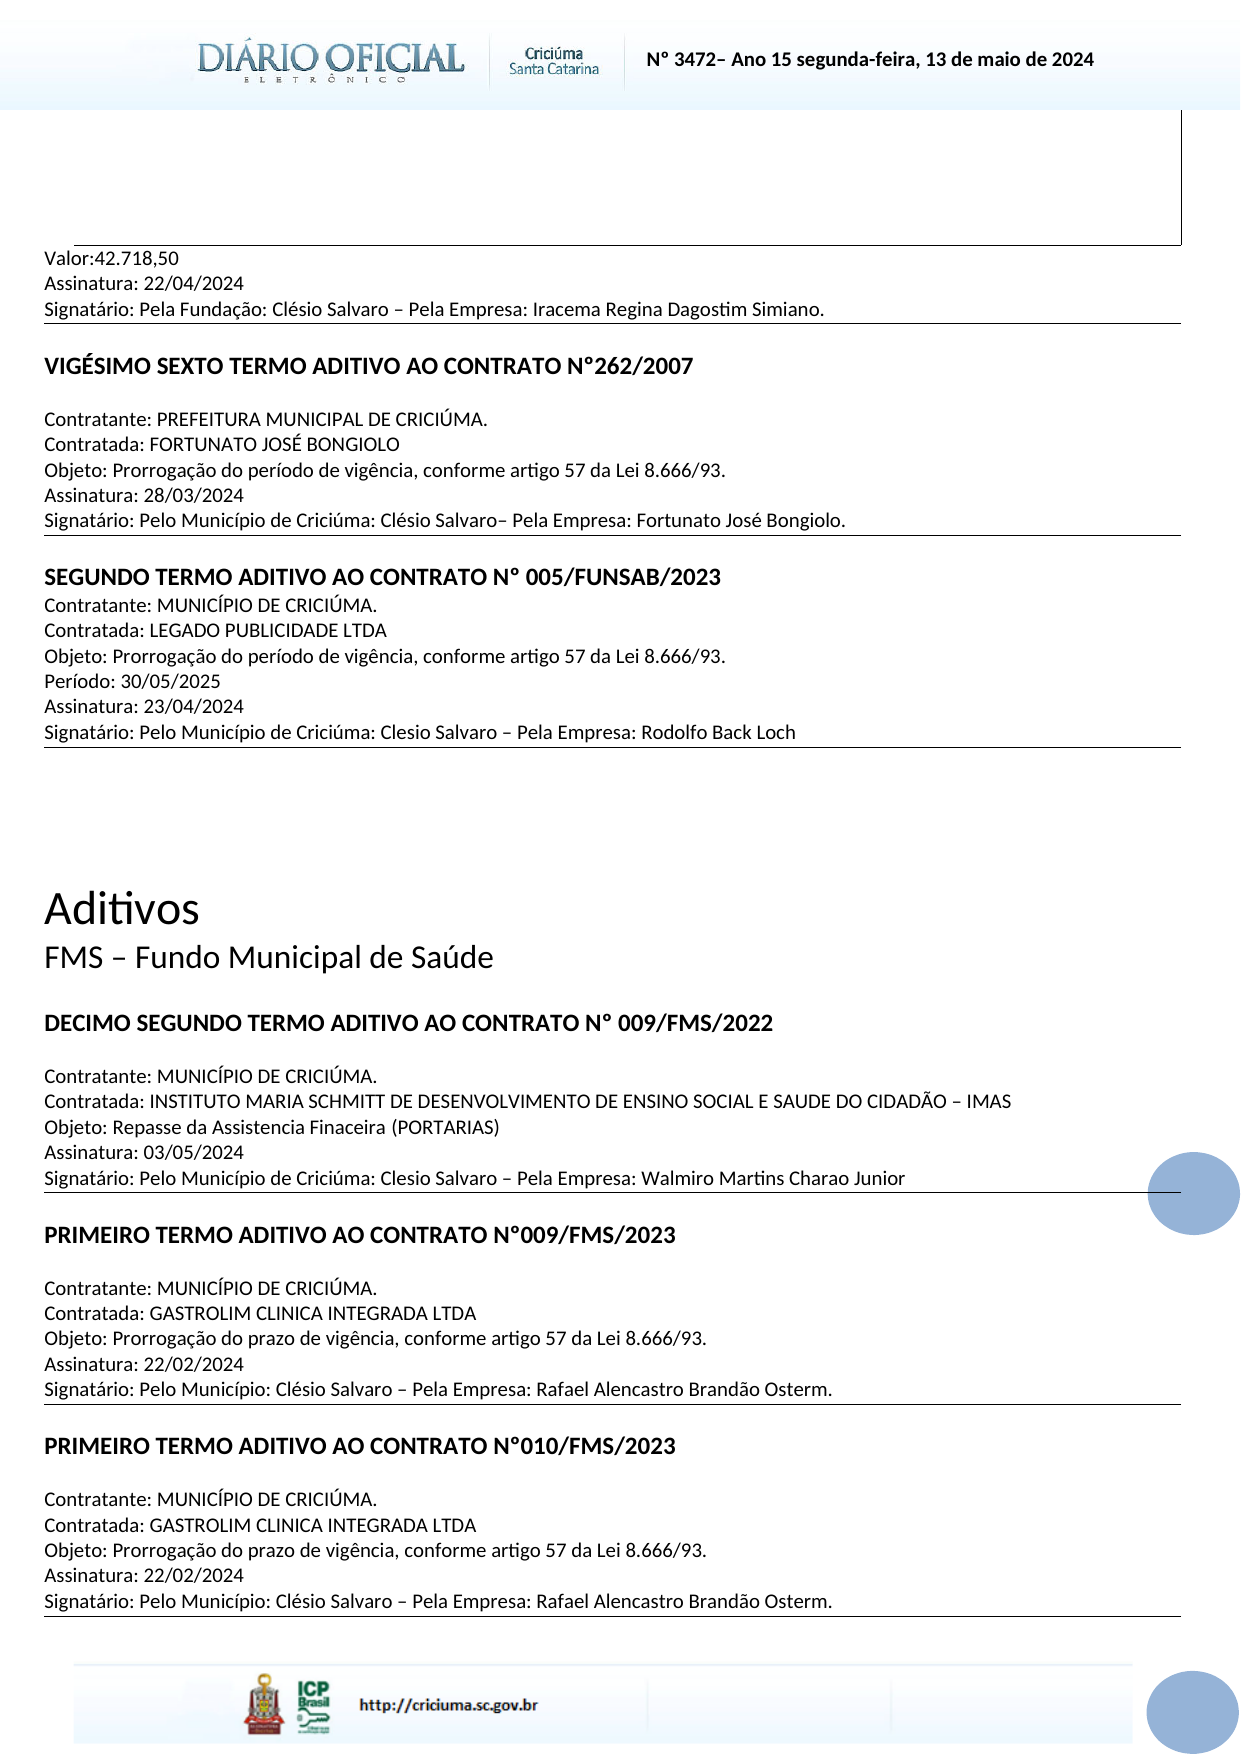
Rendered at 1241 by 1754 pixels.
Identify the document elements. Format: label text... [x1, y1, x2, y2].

text DECIMO SEGUNDO TERMO ADITIVO AO CONTRATO Nº 009/FMS/2022 [44, 1007, 1181, 1038]
text Assinatura: 22/02/2024 [44, 1351, 1181, 1376]
text Contratante: PREFEITURA MUNICIPAL DE CRICIÚMA. [44, 406, 1181, 431]
text Período: 30/05/2025 [44, 668, 1181, 694]
text Contratante: MUNICÍPIO DE CRICIÚMA. [44, 592, 1181, 617]
text Contratante: MUNICÍPIO DE CRICIÚMA. [44, 1486, 1181, 1512]
text Signatário: Pelo Município: Clésio Salvaro – Pela Empresa: Rafael Alencastro Brandão Osterm. [44, 1588, 1181, 1616]
text FMS – Fundo Municipal de Saúde [44, 936, 1181, 977]
text Signatário: Pelo Município de Criciúma: Clesio Salvaro – Pela Empresa: Rodolfo Back Loch [44, 719, 1181, 747]
text Assinatura: 23/04/2024 [44, 694, 1181, 719]
text Contratada: LEGADO PUBLICIDADE LTDA [44, 617, 1181, 643]
text Aditivos [44, 877, 1181, 936]
text Contratada: FORTUNATO JOSÉ BONGIOLO [44, 431, 1181, 457]
text Signatário: Pelo Município: Clésio Salvaro – Pela Empresa: Rafael Alencastro Brandão Osterm. [44, 1376, 1181, 1404]
text PRIMEIRO TERMO ADITIVO AO CONTRATO Nº010/FMS/2023 [44, 1430, 1181, 1461]
text Assinatura: 22/04/2024 [44, 271, 1181, 296]
text Contratante: MUNICÍPIO DE CRICIÚMA. [44, 1275, 1181, 1300]
text Assinatura: 22/02/2024 [44, 1563, 1181, 1588]
text Contratada: INSTITUTO MARIA SCHMITT DE DESENVOLVIMENTO DE ENSINO SOCIAL E SAUDE DO CIDADÃO – IMAS [44, 1089, 1181, 1114]
text Objeto: Prorrogação do prazo de vigência, conforme artigo 57 da Lei 8.666/93. [44, 1537, 1181, 1563]
text PRIMEIRO TERMO ADITIVO AO CONTRATO Nº009/FMS/2023 [44, 1219, 1181, 1249]
text VIGÉSIMO SEXTO TERMO ADITIVO AO CONTRATO Nº262/2007 [44, 350, 1181, 381]
text Objeto: Prorrogação do período de vigência, conforme artigo 57 da Lei 8.666/93. [44, 643, 1181, 668]
text Objeto: Prorrogação do prazo de vigência, conforme artigo 57 da Lei 8.666/93. [44, 1326, 1181, 1351]
text Objeto: Prorrogação do período de vigência, conforme artigo 57 da Lei 8.666/93. [44, 457, 1181, 482]
text Assinatura: 03/05/2024 [44, 1139, 1181, 1165]
text Contratante: MUNICÍPIO DE CRICIÚMA. [44, 1063, 1181, 1089]
text Objeto: Repasse da Assistencia Finaceira (PORTARIAS) [44, 1114, 1181, 1139]
text SEGUNDO TERMO ADITIVO AO CONTRATO Nº 005/FUNSAB/2023 [44, 562, 1181, 592]
text Assinatura: 28/03/2024 [44, 482, 1181, 508]
text Contratada: GASTROLIM CLINICA INTEGRADA LTDA [44, 1512, 1181, 1537]
text Valor:42.718,50 [44, 245, 1181, 271]
text Signatário: Pelo Município de Criciúma: Clésio Salvaro– Pela Empresa: Fortunato José Bongiolo. [44, 508, 1181, 535]
text Contratada: GASTROLIM CLINICA INTEGRADA LTDA [44, 1300, 1181, 1326]
text Signatário: Pelo Município de Criciúma: Clesio Salvaro – Pela Empresa: Walmiro Martins Charao Junior [44, 1165, 1159, 1192]
text Signatário: Pela Fundação: Clésio Salvaro – Pela Empresa: Iracema Regina Dagostim Simiano. [44, 296, 1181, 323]
